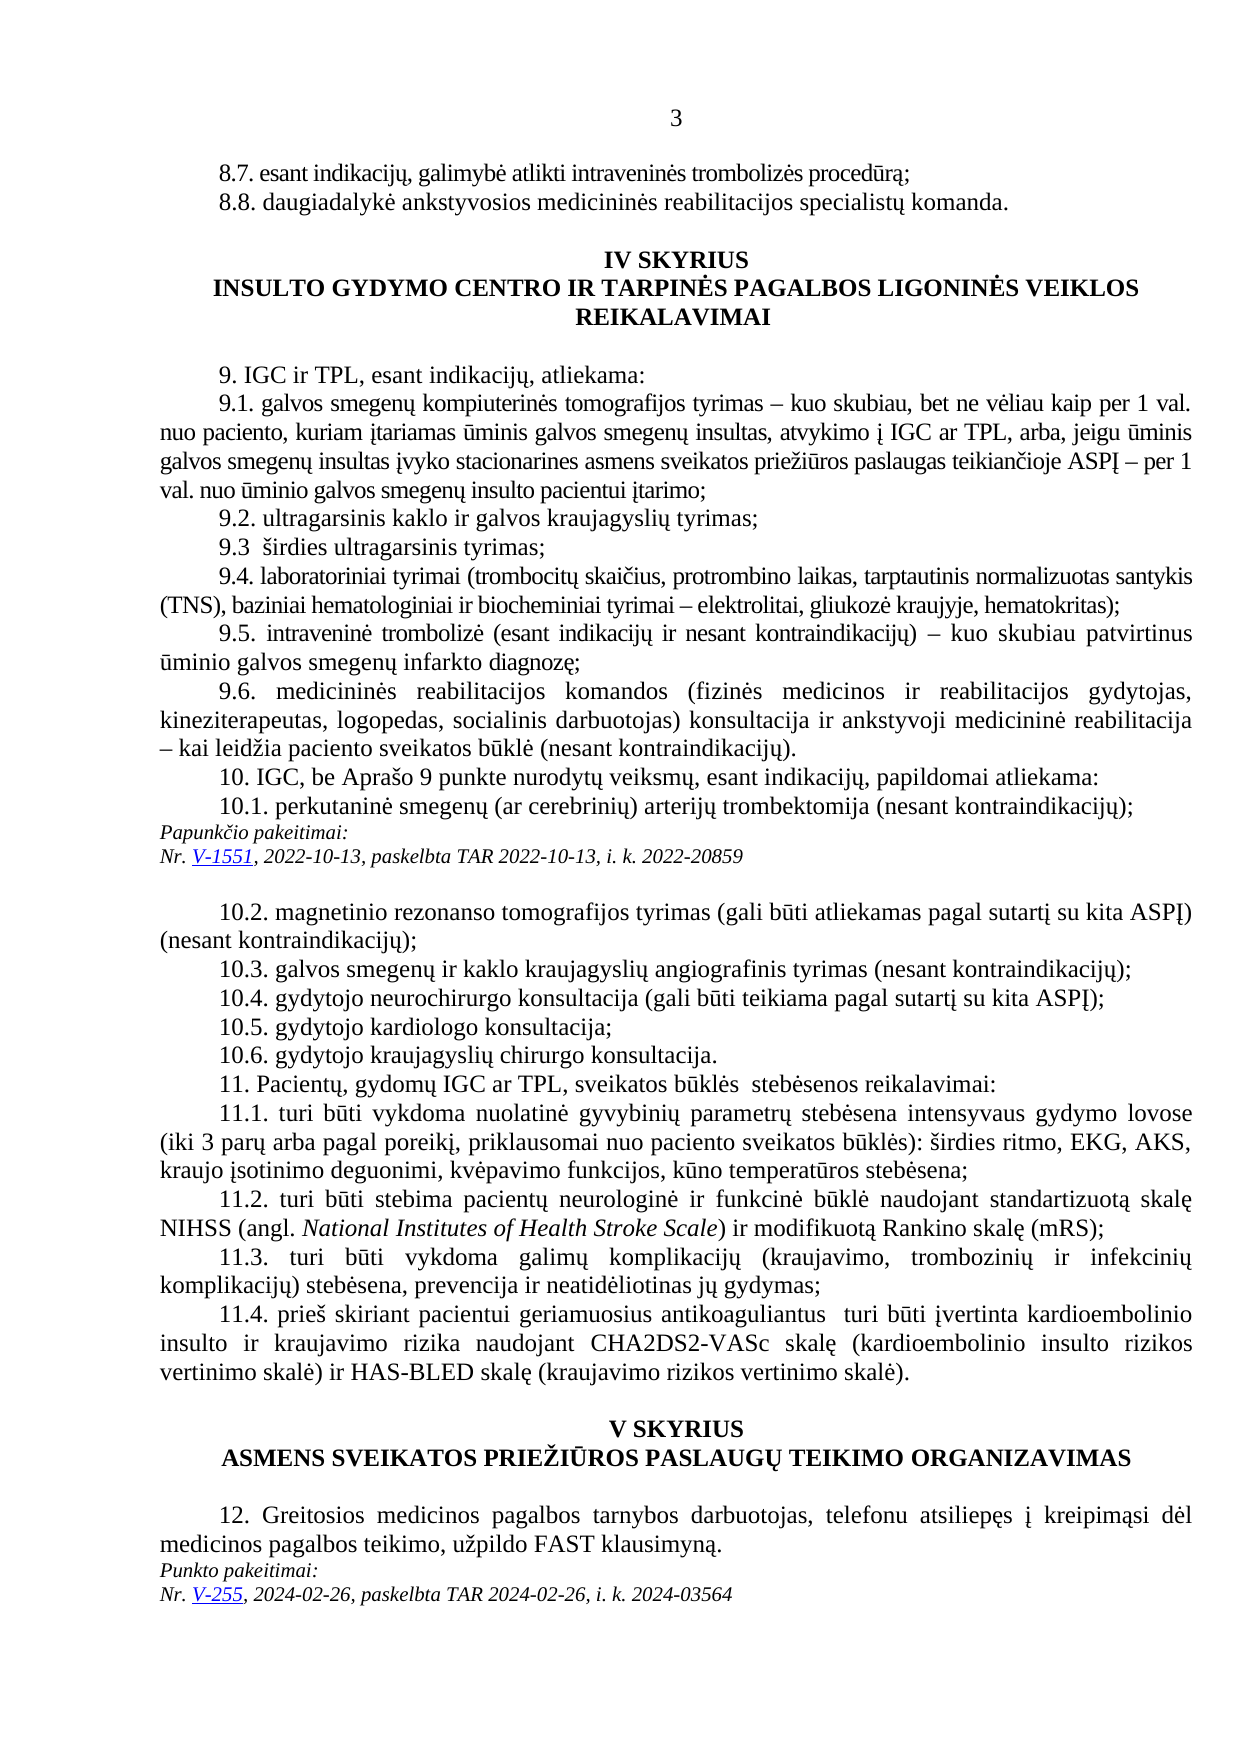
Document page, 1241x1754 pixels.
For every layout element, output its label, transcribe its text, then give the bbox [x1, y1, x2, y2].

text 9.5. intraveninė trombolizė (esant indikacijų ir nesant kontraindikacijų) – kuo skubiau patvirtinus ūminio galvos smegenų infarkto diagnozę; [159, 618, 1193, 676]
text 8.7. esant indikacijų, galimybė atlikti intraveninės trombolizės procedūrą; [159, 158, 1193, 187]
text ASMENS SVEIKATOS PRIEŽIŪROS PASLAUGŲ TEIKIMO ORGANIZAVIMAS [159, 1443, 1193, 1472]
text Nr. V-255, 2024-02-26, paskelbta TAR 2024-02-26, i. k. 2024-03564 [159, 1582, 1193, 1606]
text 8.8. daugiadalykė ankstyvosios medicininės reabilitacijos specialistų komanda. [159, 187, 1193, 216]
text 10.5. gydytojo kardiologo konsultacija; [159, 1012, 1193, 1040]
text 11.4. prieš skiriant pacientui geriamuosius antikoaguliantus turi būti įvertinta kardioembolinio insulto ir kraujavimo rizika naudojant CHA2DS2-VASc skalę (kardioembolinio insulto rizikos vertinimo skalė) ir HAS-BLED skalę (kraujavimo rizikos vertinimo skalė). [159, 1299, 1193, 1385]
text 11.2. turi būti stebima pacientų neurologinė ir funkcinė būklė naudojant standartizuotą skalę NIHSS (angl. National Institutes of Health Stroke Scale) ir modifikuotą Rankino skalę (mRS); [159, 1184, 1193, 1242]
text 9. IGC ir TPL, esant indikacijų, atliekama: [159, 360, 1193, 388]
text 10.2. magnetinio rezonanso tomografijos tyrimas (gali būti atliekamas pagal sutartį su kita ASPĮ) (nesant kontraindikacijų); [159, 897, 1193, 954]
text IV SKYRIUS [159, 245, 1193, 273]
text 9.2. ultragarsinis kaklo ir galvos kraujagyslių tyrimas; [159, 503, 1193, 532]
text V SKYRIUS [159, 1414, 1193, 1443]
text 9.3 širdies ultragarsinis tyrimas; [159, 532, 1193, 561]
text 11.1. turi būti vykdoma nuolatinė gyvybinių parametrų stebėsena intensyvaus gydymo lovose (iki 3 parų arba pagal poreikį, priklausomai nuo paciento sveikatos būklės): širdies ritmo, EKG, AKS, kraujo įsotinimo deguonimi, kvėpavimo funkcijos, kūno temperatūros stebėsena; [159, 1098, 1193, 1184]
text 11. Pacientų, gydomų IGC ar TPL, sveikatos būklės stebėsenos reikalavimai: [159, 1069, 1193, 1098]
text 10.6. gydytojo kraujagyslių chirurgo konsultacija. [159, 1040, 1193, 1069]
text 12. Greitosios medicinos pagalbos tarnybos darbuotojas, telefonu atsiliepęs į kreipimąsi dėl medicinos pagalbos teikimo, užpildo FAST klausimyną. [159, 1500, 1193, 1558]
text 10.3. galvos smegenų ir kaklo kraujagyslių angiografinis tyrimas (nesant kontraindikacijų); [159, 954, 1193, 983]
text 10. IGC, be Aprašo 9 punkte nurodytų veiksmų, esant indikacijų, papildomai atliekama: [159, 762, 1193, 791]
text 9.1. galvos smegenų kompiuterinės tomografijos tyrimas – kuo skubiau, bet ne vėliau kaip per 1 val. nuo paciento, kuriam įtariamas ūminis galvos smegenų insultas, atvykimo į IGC ar TPL, arba, jeigu ūminis galvos smegenų insultas įvyko stacionarines asmens sveikatos priežiūros paslaugas teikiančioje ASPĮ – per 1 val. nuo ūminio galvos smegenų insulto pacientui įtarimo; [159, 388, 1193, 503]
text 10.4. gydytojo neurochirurgo konsultacija (gali būti teikiama pagal sutartį su kita ASPĮ); [159, 983, 1193, 1012]
text Papunkčio pakeitimai: [159, 820, 1193, 844]
text Punkto pakeitimai: [159, 1558, 1193, 1582]
text Nr. V-1551, 2022-10-13, paskelbta TAR 2022-10-13, i. k. 2022-20859 [159, 844, 1193, 868]
text INSULTO GYDYMO CENTRO IR TARPINĖS PAGALBOS LIGONINĖS VEIKLOS REIKALAVIMAI [159, 273, 1193, 331]
text 11.3. turi būti vykdoma galimų komplikacijų (kraujavimo, trombozinių ir infekcinių komplikacijų) stebėsena, prevencija ir neatidėliotinas jų gydymas; [159, 1242, 1193, 1299]
text 9.4. laboratoriniai tyrimai (trombocitų skaičius, protrombino laikas, tarptautinis normalizuotas santykis (TNS), baziniai hematologiniai ir biocheminiai tyrimai – elektrolitai, gliukozė kraujyje, hematokritas); [159, 561, 1193, 618]
text 10.1. perkutaninė smegenų (ar cerebrinių) arterijų trombektomija (nesant kontraindikacijų); [159, 791, 1193, 820]
text 9.6. medicininės reabilitacijos komandos (fizinės medicinos ir reabilitacijos gydytojas, kineziterapeutas, logopedas, socialinis darbuotojas) konsultacija ir ankstyvoji medicininė reabilitacija – kai leidžia paciento sveikatos būklė (nesant kontraindikacijų). [159, 676, 1193, 762]
